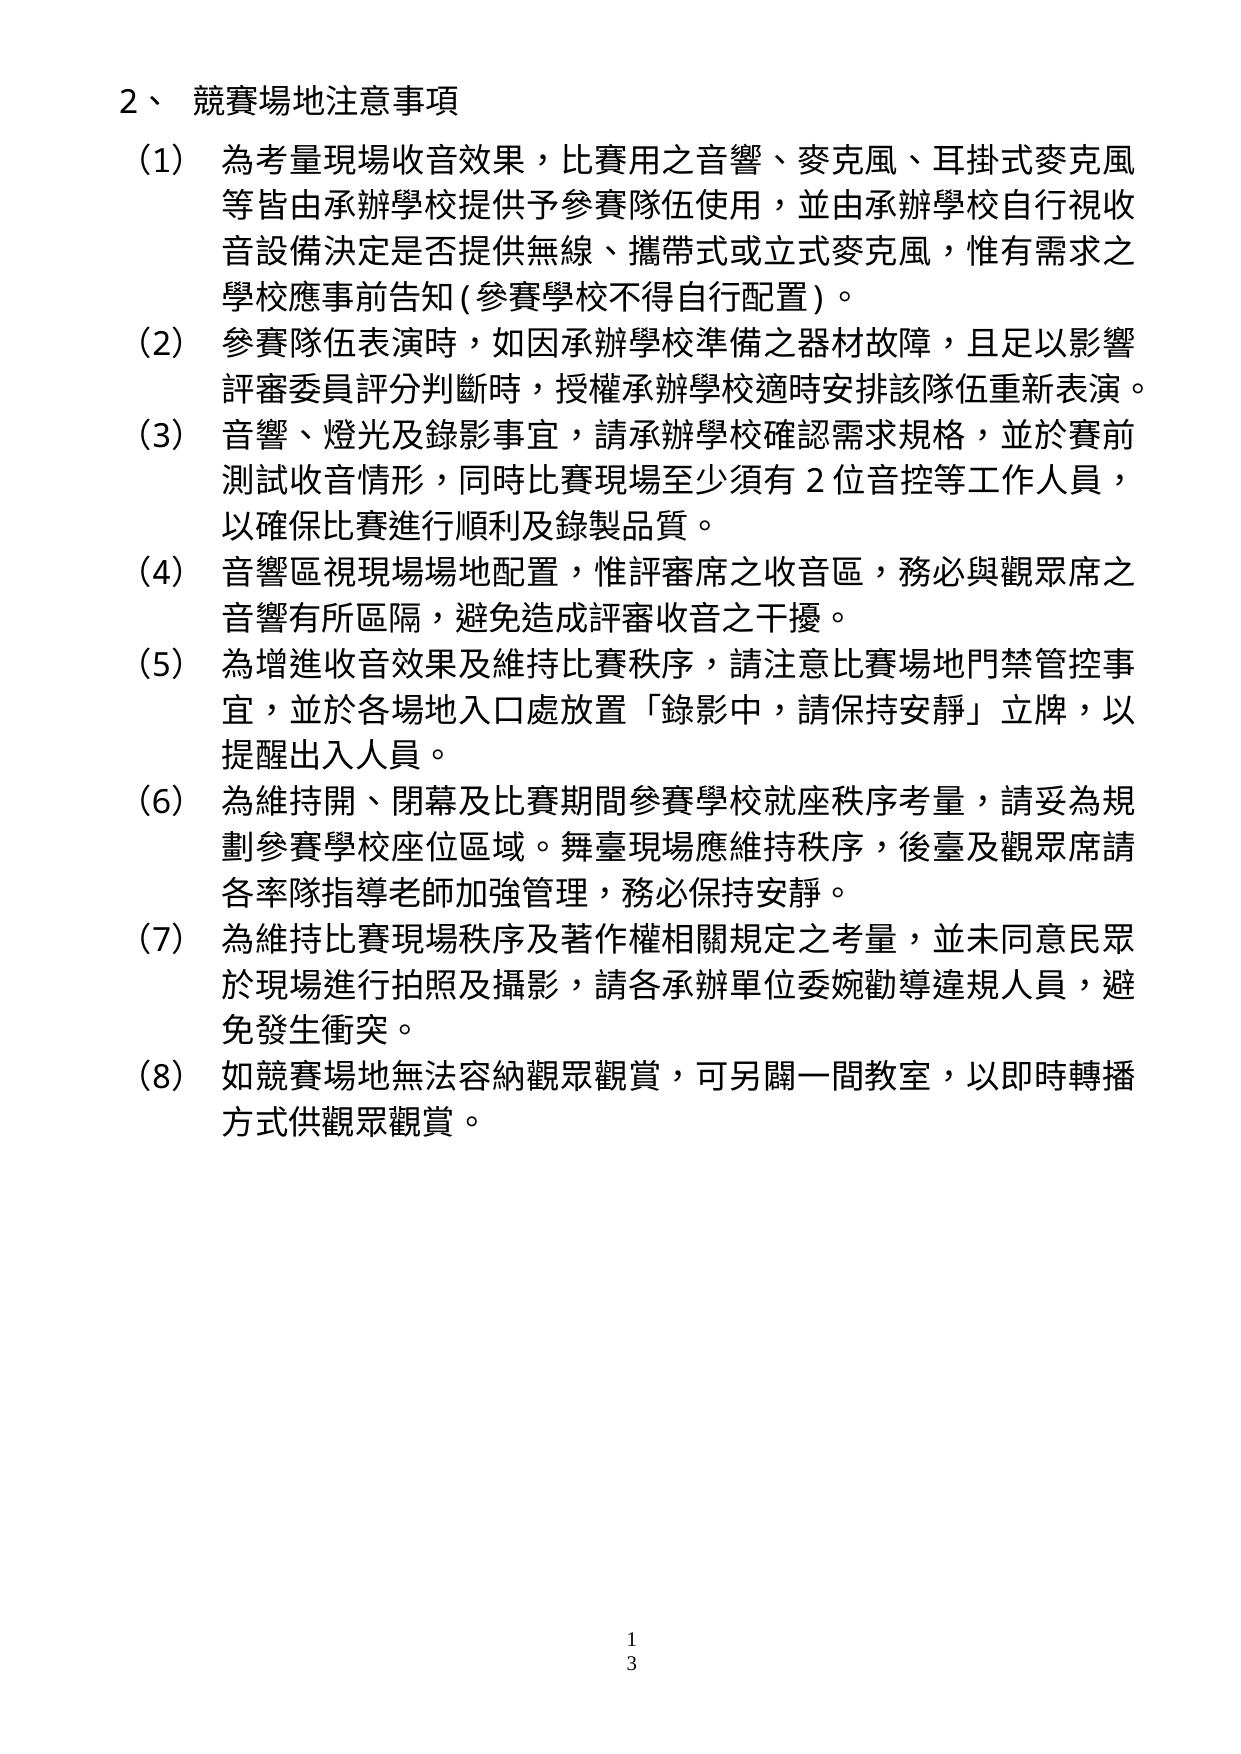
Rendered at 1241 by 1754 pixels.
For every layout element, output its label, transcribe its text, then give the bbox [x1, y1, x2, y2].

list 如競賽場地無法容納觀眾觀賞，可另闢一間教室，以即時轉播方式供觀眾觀賞。 [118, 1052, 1137, 1144]
list 為維持開、閉幕及比賽期間參賽學校就座秩序考量，請妥為規劃參賽學校座位區域。舞臺現場應維持秩序，後臺及觀眾席請各率隊指導老師加強管理，務必保持安靜。 [118, 777, 1137, 914]
list 為增進收音效果及維持比賽秩序，請注意比賽場地門禁管控事宜，並於各場地入口處放置「錄影中，請保持安靜」立牌，以提醒出入人員。 [118, 639, 1137, 777]
list 為維持比賽現場秩序及著作權相關規定之考量，並未同意民眾於現場進行拍照及攝影，請各承辦單位委婉勸導違規人員，避免發生衝突。 [118, 914, 1137, 1052]
list 音響區視現場場地配置，惟評審席之收音區，務必與觀眾席之音響有所區隔，避免造成評審收音之干擾。 [118, 548, 1137, 639]
list 音響、燈光及錄影事宜，請承辦學校確認需求規格，並於賽前測試收音情形，同時比賽現場至少須有2位音控等工作人員，以確保比賽進行順利及錄製品質。 [118, 410, 1137, 548]
list 為考量現場收音效果，比賽用之音響、麥克風、耳掛式麥克風等皆由承辦學校提供予參賽隊伍使用，並由承辦學校自行視收音設備決定是否提供無線、攜帶式或立式麥克風，惟有需求之學校應事前告知(參賽學校不得自行配置)。 [118, 135, 1137, 319]
list 參賽隊伍表演時，如因承辦學校準備之器材故障，且足以影響評審委員評分判斷時，授權承辦學校適時安排該隊伍重新表演。 [118, 319, 1137, 410]
list 競賽場地注意事項 [118, 75, 1137, 123]
